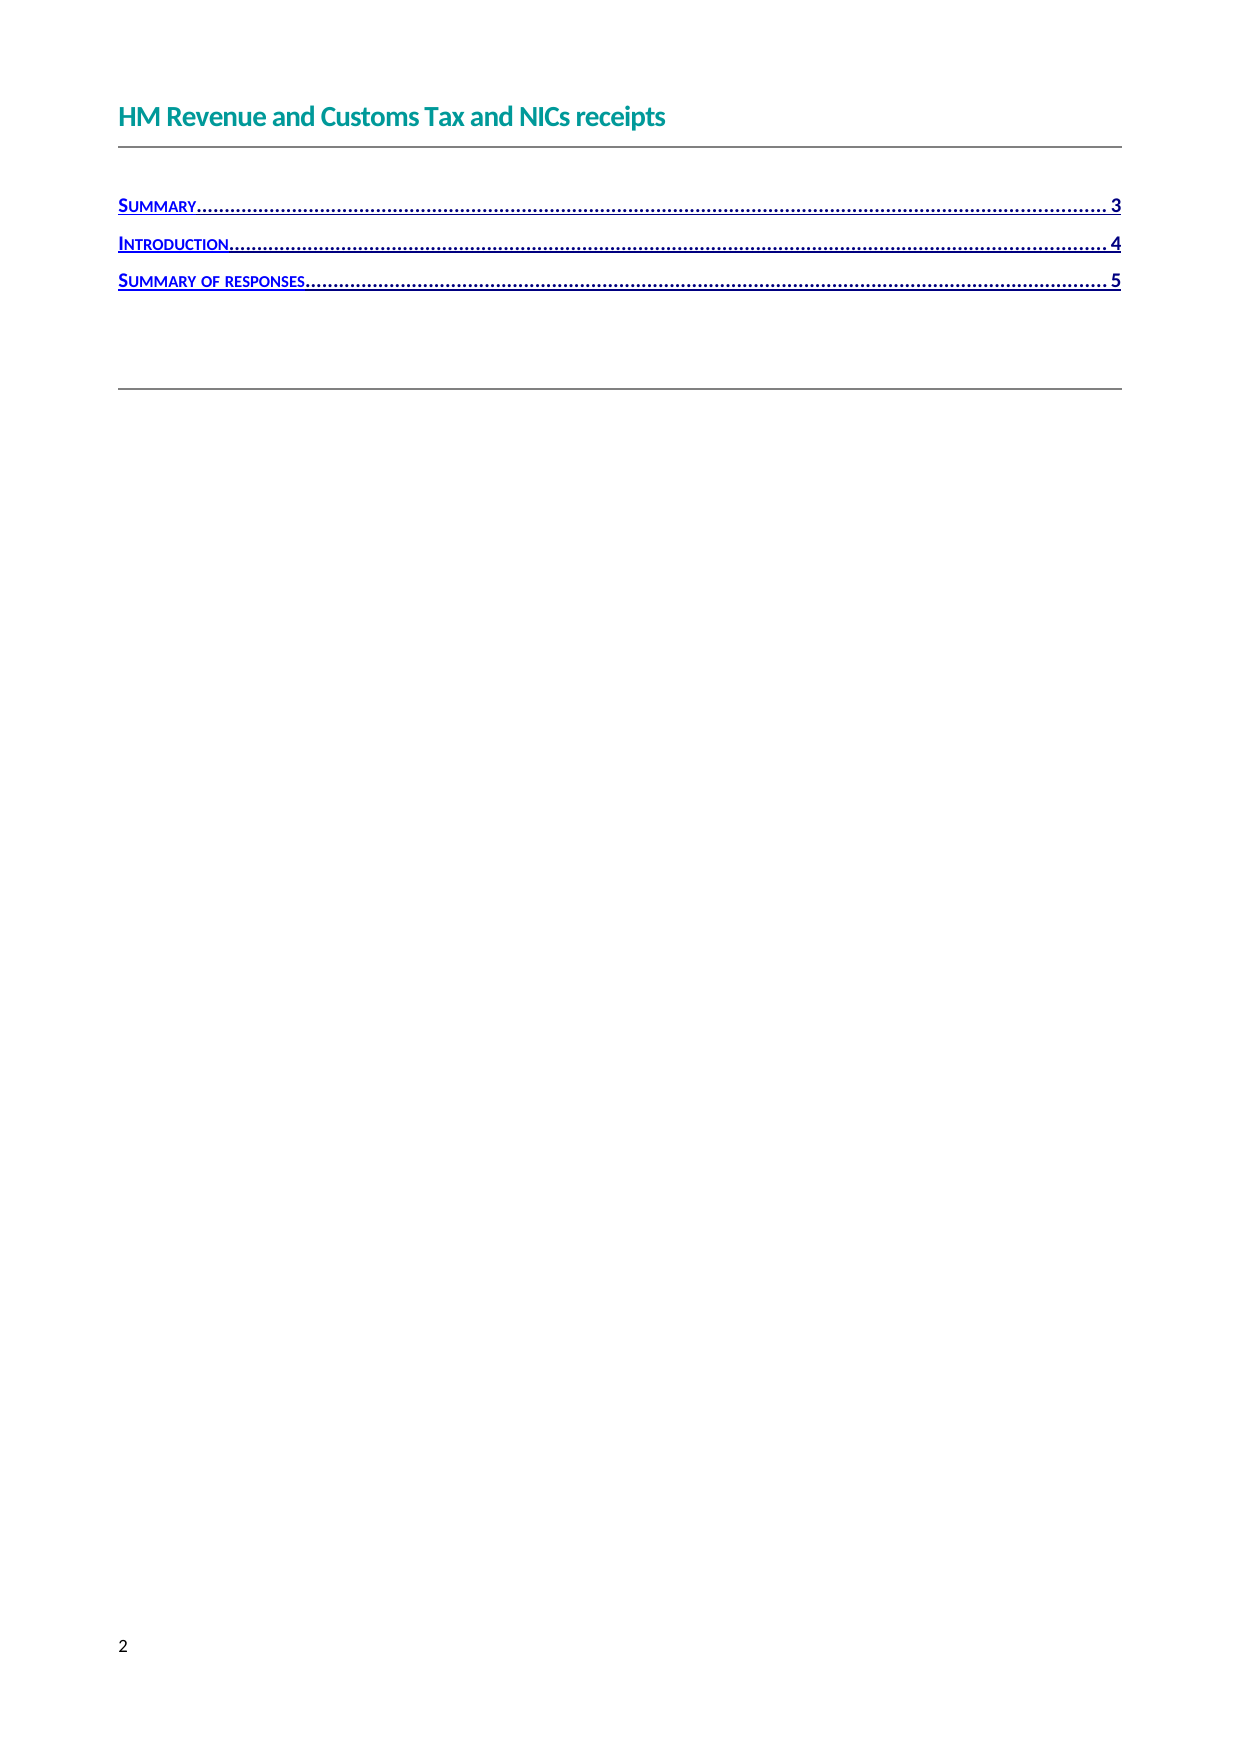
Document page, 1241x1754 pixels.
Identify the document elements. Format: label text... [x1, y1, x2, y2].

text Summary 3 [118, 192, 1122, 217]
subtitle HM Revenue and Customs Tax and NICs receipts [118, 98, 1122, 146]
text Summary of responses 5 [118, 268, 1122, 293]
text Introduction 4 [118, 230, 1122, 255]
